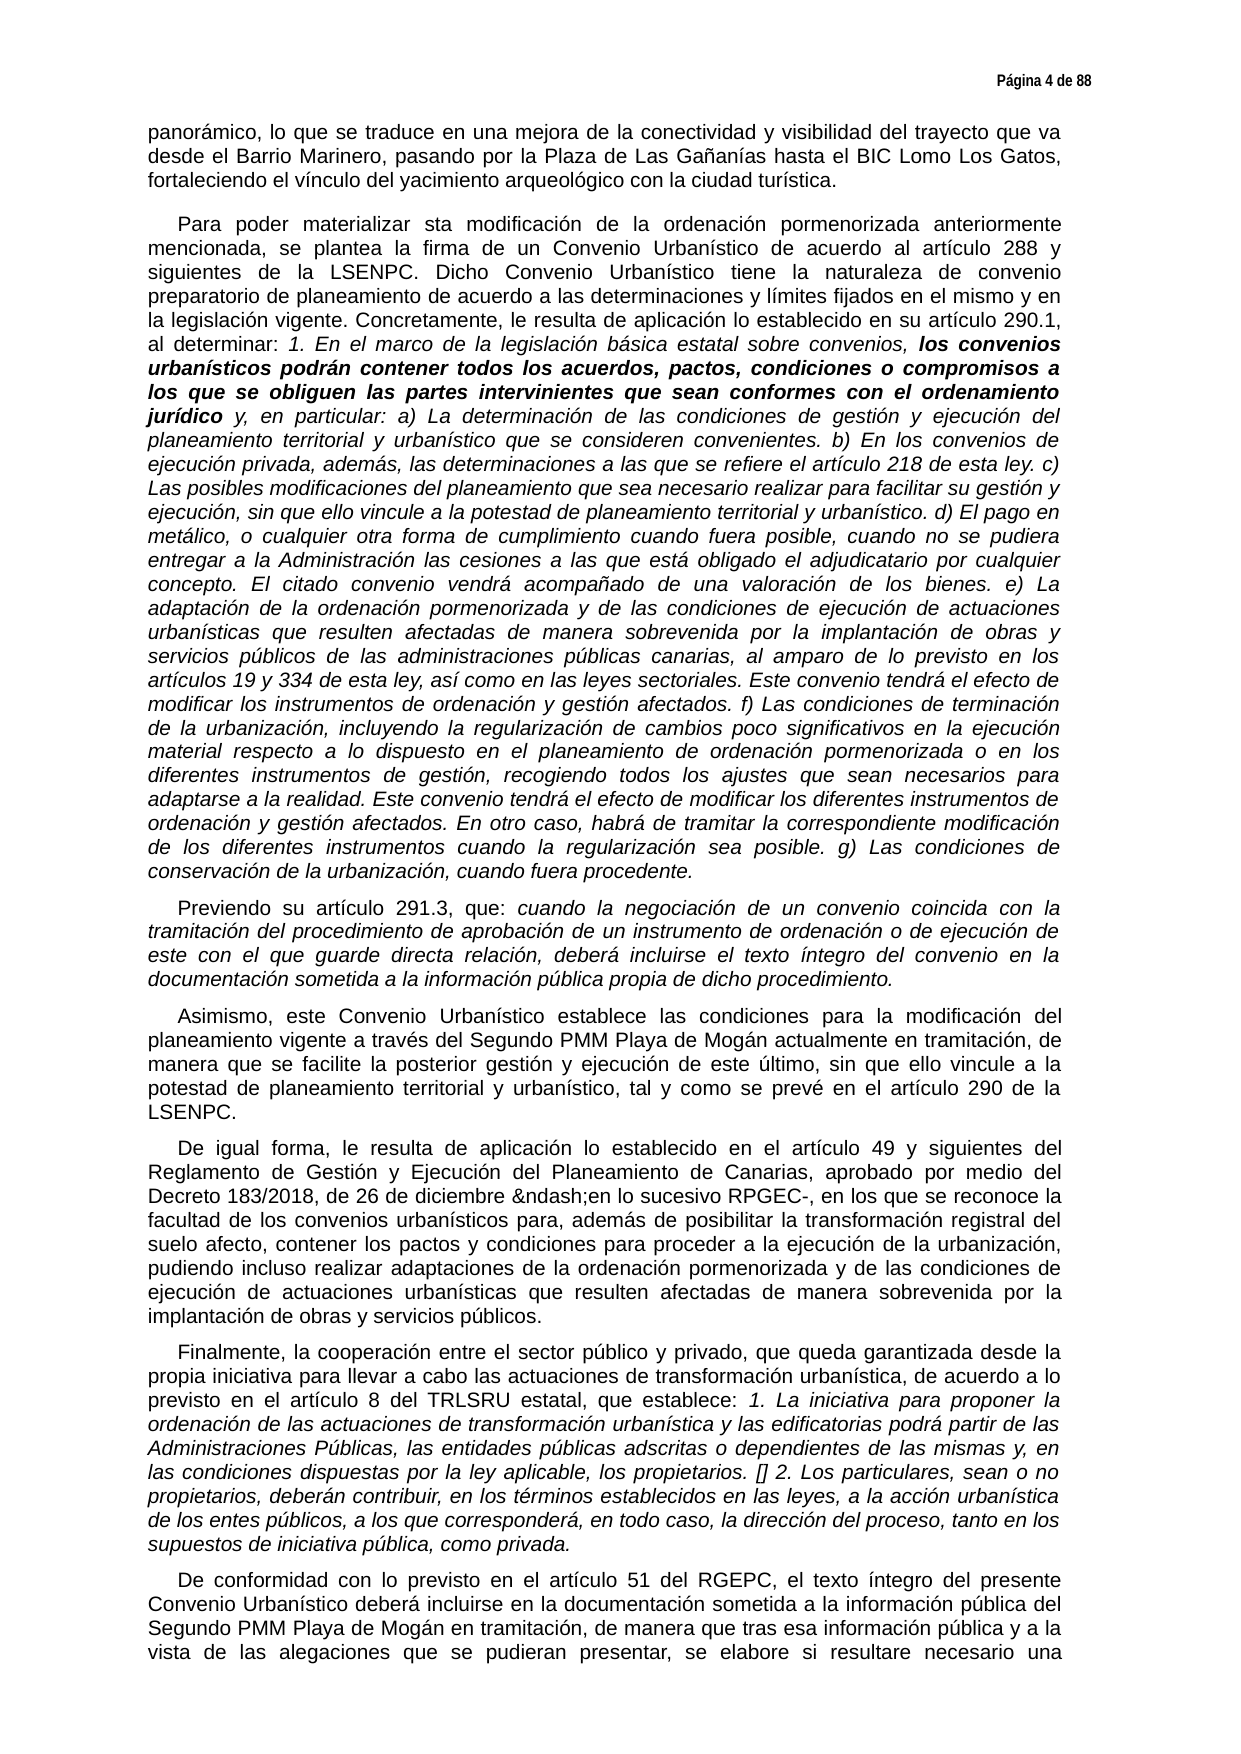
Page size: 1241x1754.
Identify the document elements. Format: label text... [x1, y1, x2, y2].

text Para poder materializar sta modificación de la ordenación pormenorizada anteriormente mencionada, se plantea la firma de un Convenio Urbanístico de acuerdo al artículo 288 y siguientes de la LSENPC. Dicho Convenio Urbanístico tiene la naturaleza de convenio preparatorio de planeamiento de acuerdo a las determinaciones y límites fijados en el mismo y en la legislación vigente. Concretamente, le resulta de aplicación lo establecido en su artículo 290.1, al determinar: 1. En el marco de la legislación básica estatal sobre convenios, los convenios urbanísticos podrán contener todos los acuerdos, pactos, condiciones o compromisos a los que se obliguen las partes intervinientes que sean conformes con el ordenamiento jurídico y, en particular: a) La determinación de las condiciones de gestión y ejecución del planeamiento territorial y urbanístico que se consideren convenientes. b) En los convenios de ejecución privada, además, las determinaciones a las que se refiere el artículo 218 de esta ley. c) Las posibles modificaciones del planeamiento que sea necesario realizar para facilitar su gestión y ejecución, sin que ello vincule a la potestad de planeamiento territorial y urbanístico. d) El pago en metálico, o cualquier otra forma de cumplimiento cuando fuera posible, cuando no se pudiera entregar a la Administración las cesiones a las que está obligado el adjudicatario por cualquier concepto. El citado convenio vendrá acompañado de una valoración de los bienes. e) La adaptación de la ordenación pormenorizada y de las condiciones de ejecución de actuaciones urbanísticas que resulten afectadas de manera sobrevenida por la implantación de obras y servicios públicos de las administraciones públicas canarias, al amparo de lo previsto en los artículos 19 y 334 de esta ley, así como en las leyes sectoriales. Este convenio tendrá el efecto de modificar los instrumentos de ordenación y gestión afectados. f) Las condiciones de terminación de la urbanización, incluyendo la regularización de cambios poco significativos en la ejecución material respecto a lo dispuesto en el planeamiento de ordenación pormenorizada o en los diferentes instrumentos de gestión, recogiendo todos los ajustes que sean necesarios para adaptarse a la realidad. Este convenio tendrá el efecto de modificar los diferentes instrumentos de ordenación y gestión afectados. En otro caso, habrá de tramitar la correspondiente modificación de los diferentes instrumentos cuando la regularización sea posible. g) Las condiciones de conservación de la urbanización, cuando fuera procedente. [148, 212, 1063, 883]
text Asimismo, este Convenio Urbanístico establece las condiciones para la modificación del planeamiento vigente a través del Segundo PMM Playa de Mogán actualmente en tramitación, de manera que se facilite la posterior gestión y ejecución de este último, sin que ello vincule a la potestad de planeamiento territorial y urbanístico, tal y como se prevé en el artículo 290 de la LSENPC. [148, 1004, 1063, 1123]
text Previendo su artículo 291.3, que: cuando la negociación de un convenio coincida con la tramitación del procedimiento de aprobación de un instrumento de ordenación o de ejecución de este con el que guarde directa relación, deberá incluirse el texto íntegro del convenio en la documentación sometida a la información pública propia de dicho procedimiento. [148, 895, 1063, 991]
text Finalmente, la cooperación entre el sector público y privado, que queda garantizada desde la propia iniciativa para llevar a cabo las actuaciones de transformación urbanística, de acuerdo a lo previsto en el artículo 8 del TRLSRU estatal, que establece: 1. La iniciativa para proponer la ordenación de las actuaciones de transformación urbanística y las edificatorias podrá partir de las Administraciones Públicas, las entidades públicas adscritas o dependientes de las mismas y, en las condiciones dispuestas por la ley aplicable, los propietarios. [] 2. Los particulares, sean o no propietarios, deberán contribuir, en los términos establecidos en las leyes, a la acción urbanística de los entes públicos, a los que corresponderá, en todo caso, la dirección del proceso, tanto en los supuestos de iniciativa pública, como privada. [148, 1340, 1063, 1556]
text De conformidad con lo previsto en el artículo 51 del RGEPC, el texto íntegro del presente Convenio Urbanístico deberá incluirse en la documentación sometida a la información pública del Segundo PMM Playa de Mogán en tramitación, de manera que tras esa información pública y a la vista de las alegaciones que se pudieran presentar, se elabore si resultare necesario una [148, 1568, 1063, 1664]
text panorámico, lo que se traduce en una mejora de la conectividad y visibilidad del trayecto que va desde el Barrio Marinero, pasando por la Plaza de Las Gañanías hasta el BIC Lomo Los Gatos, fortaleciendo el vínculo del yacimiento arqueológico con la ciudad turística. [148, 120, 1063, 192]
text De igual forma, le resulta de aplicación lo establecido en el artículo 49 y siguientes del Reglamento de Gestión y Ejecución del Planeamiento de Canarias, aprobado por medio del Decreto 183/2018, de 26 de diciembre &ndash;en lo sucesivo RPGEC-, en los que se reconoce la facultad de los convenios urbanísticos para, además de posibilitar la transformación registral del suelo afecto, contener los pactos y condiciones para proceder a la ejecución de la urbanización, pudiendo incluso realizar adaptaciones de la ordenación pormenorizada y de las condiciones de ejecución de actuaciones urbanísticas que resulten afectadas de manera sobrevenida por la implantación de obras y servicios públicos. [148, 1136, 1063, 1327]
